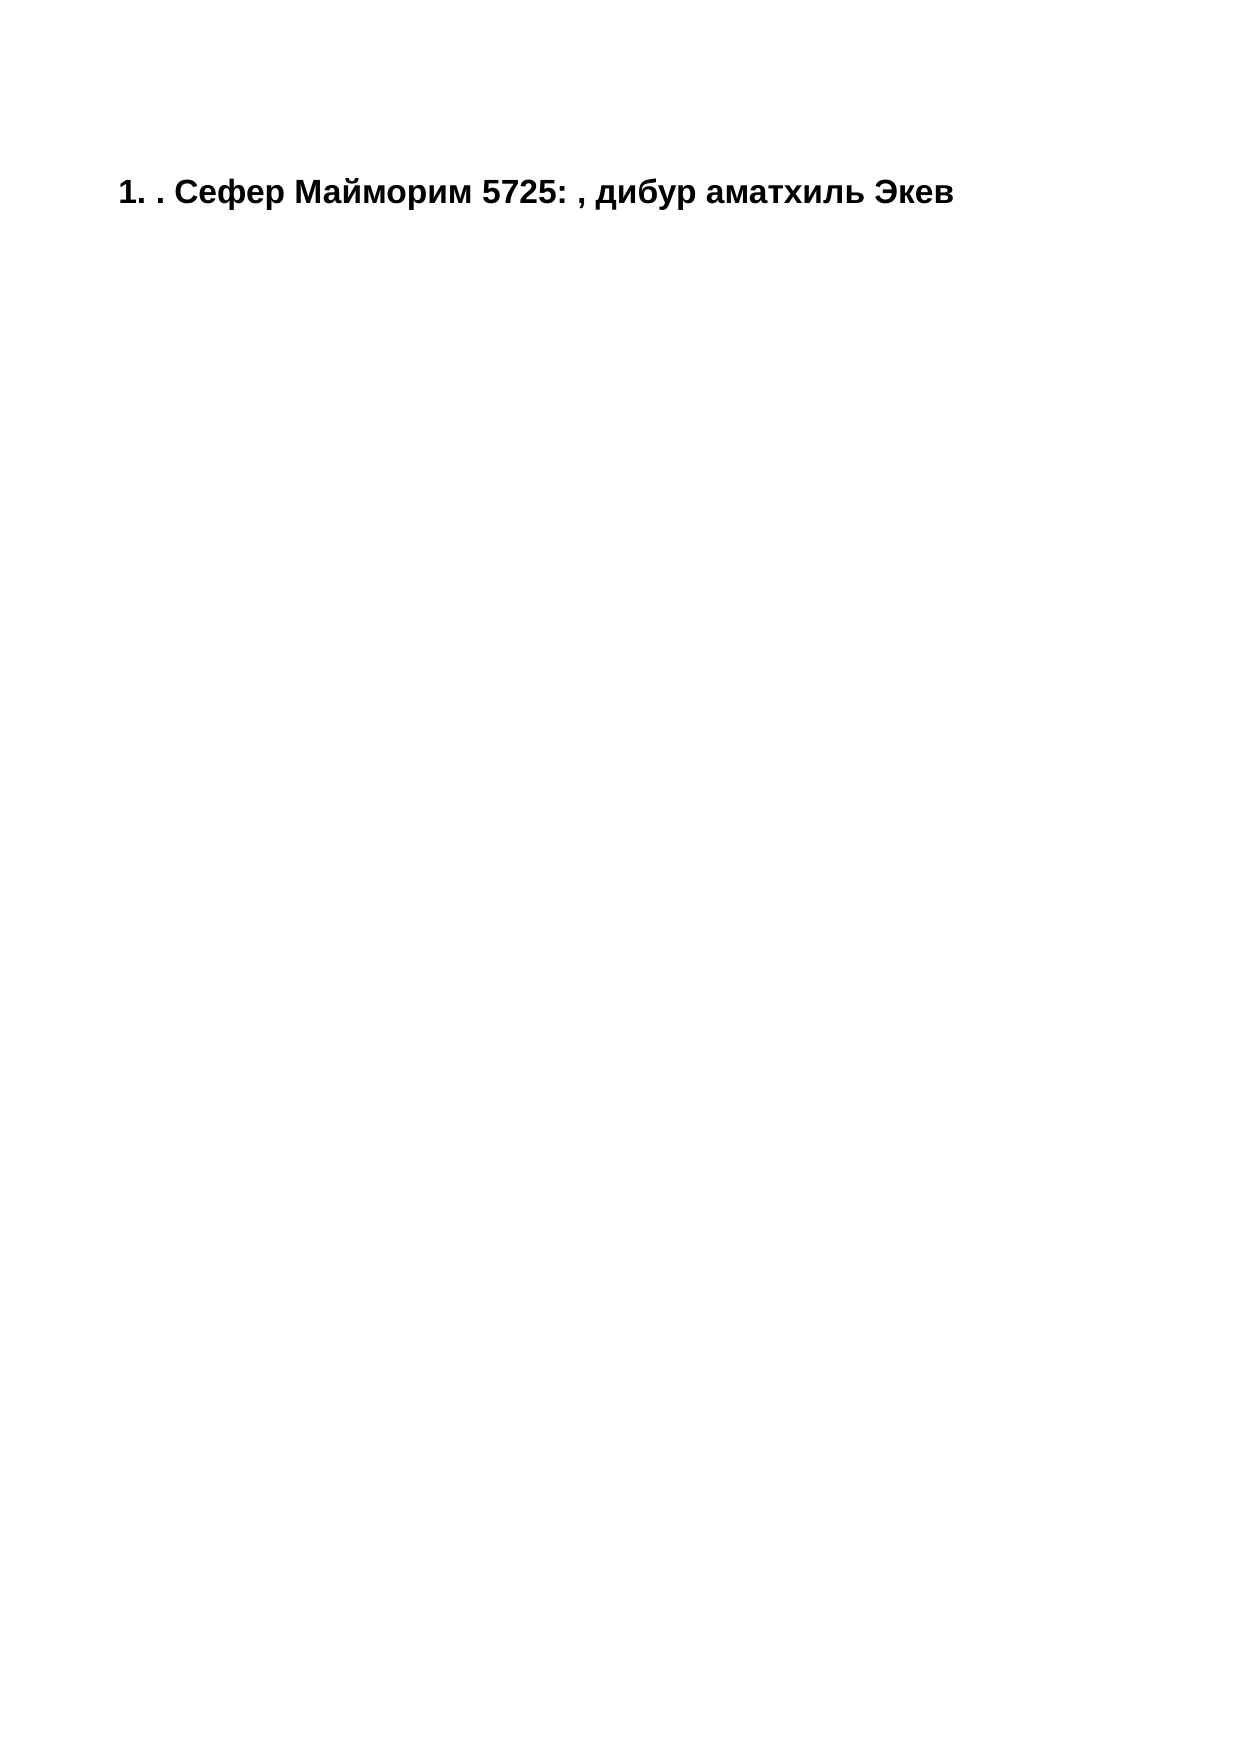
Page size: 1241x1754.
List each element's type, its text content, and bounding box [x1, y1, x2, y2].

subtitle . Сефер Майморим 5725: , дибур аматхиль Экев [118, 147, 1122, 176]
